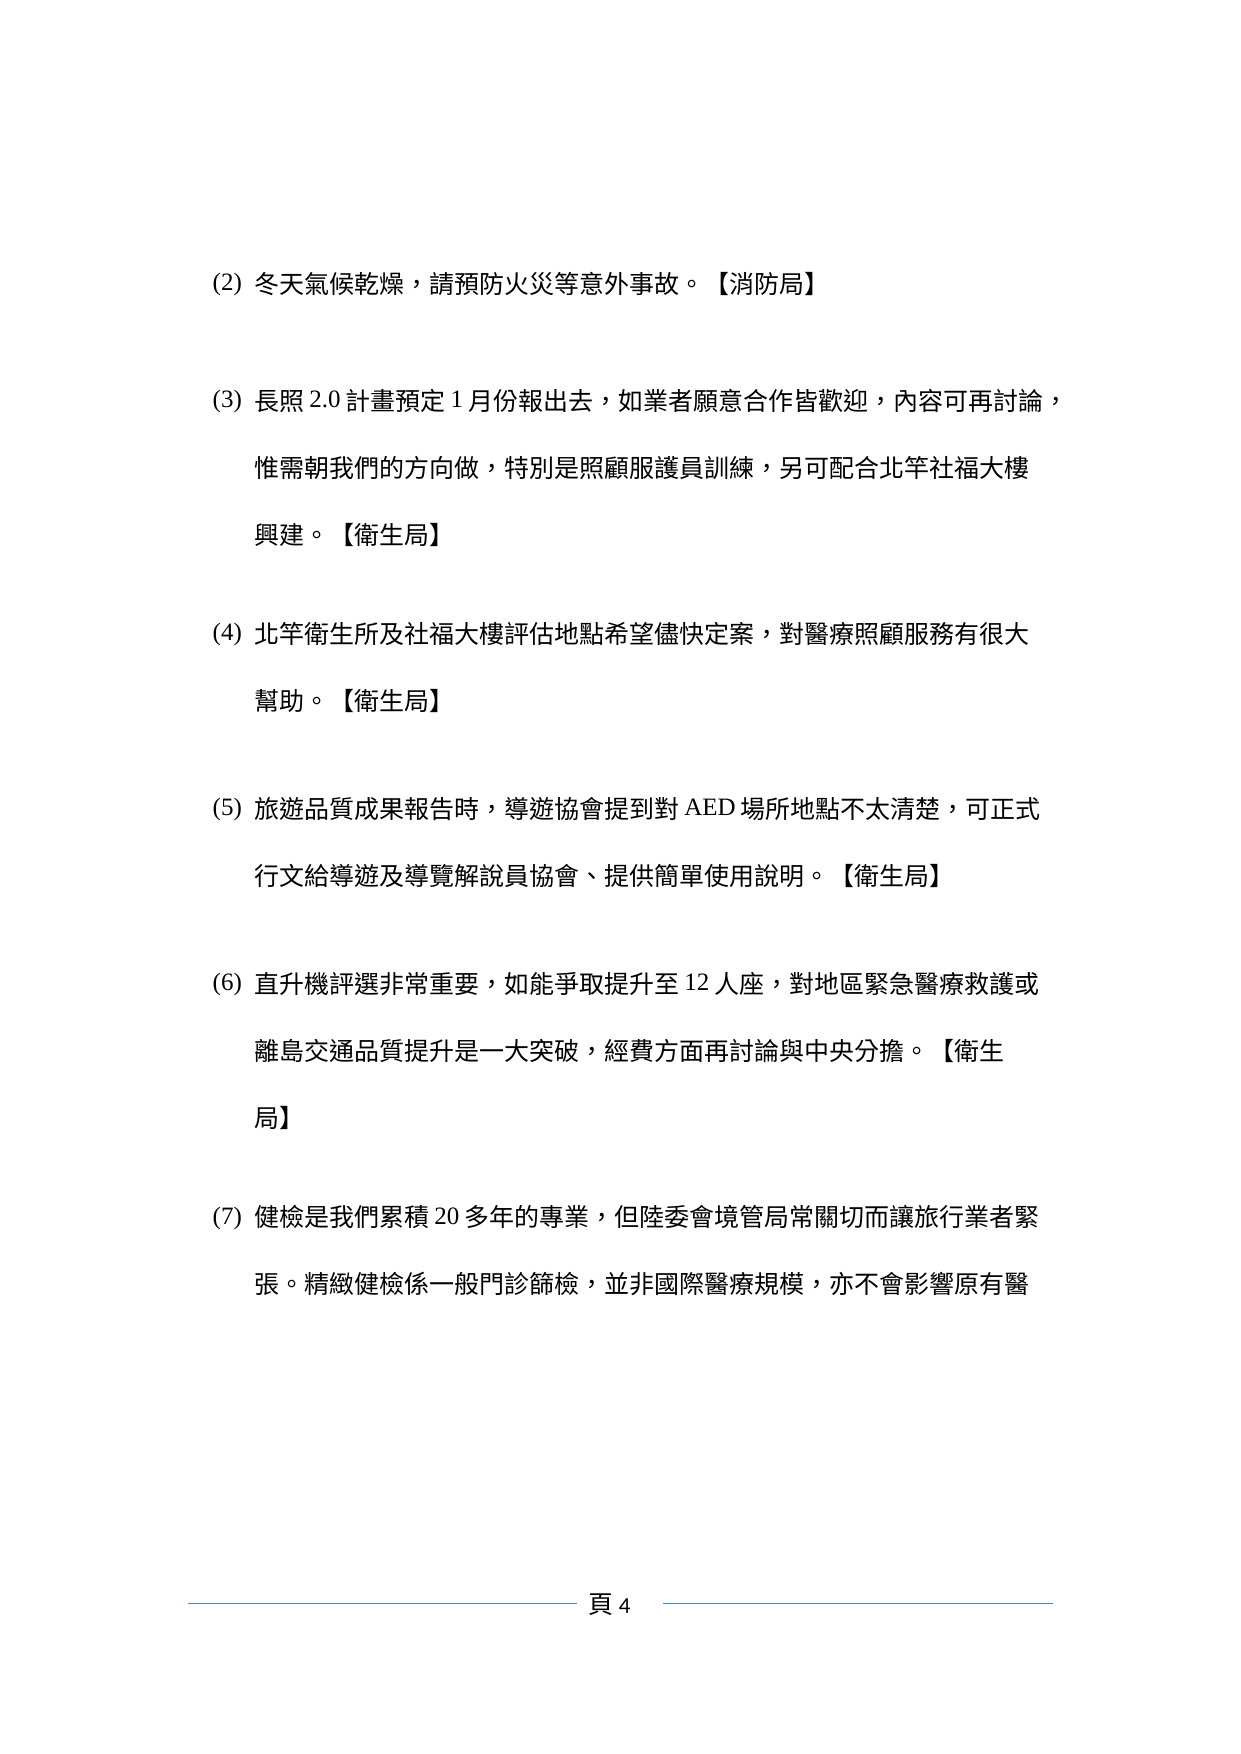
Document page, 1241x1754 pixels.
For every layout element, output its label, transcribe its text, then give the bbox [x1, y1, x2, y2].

list 健檢是我們累積20多年的專業，但陸委會境管局常關切而讓旅行業者緊張。精緻健檢係一般門診篩檢，並非國際醫療規模，亦不會影響原有醫 [212, 1176, 1053, 1302]
list 旅遊品質成果報告時，導遊協會提到對AED場所地點不太清楚，可正式行文給導遊及導覽解說員協會、提供簡單使用說明。【衛生局】 [212, 768, 1053, 893]
list 長照2.0計畫預定1月份報出去，如業者願意合作皆歡迎，內容可再討論，惟需朝我們的方向做，特別是照顧服護員訓練，另可配合北竿社福大樓興建。【衛生局】 [212, 359, 1053, 552]
list 直升機評選非常重要，如能爭取提升至12人座，對地區緊急醫療救護或離島交通品質提升是一大突破，經費方面再討論與中央分擔。【衛生局】 [212, 943, 1053, 1135]
list 冬天氣候乾燥，請預防火災等意外事故。【消防局】 [212, 243, 1053, 301]
list 北竿衛生所及社福大樓評估地點希望儘快定案，對醫療照顧服務有很大幫助。【衛生局】 [212, 593, 1053, 718]
